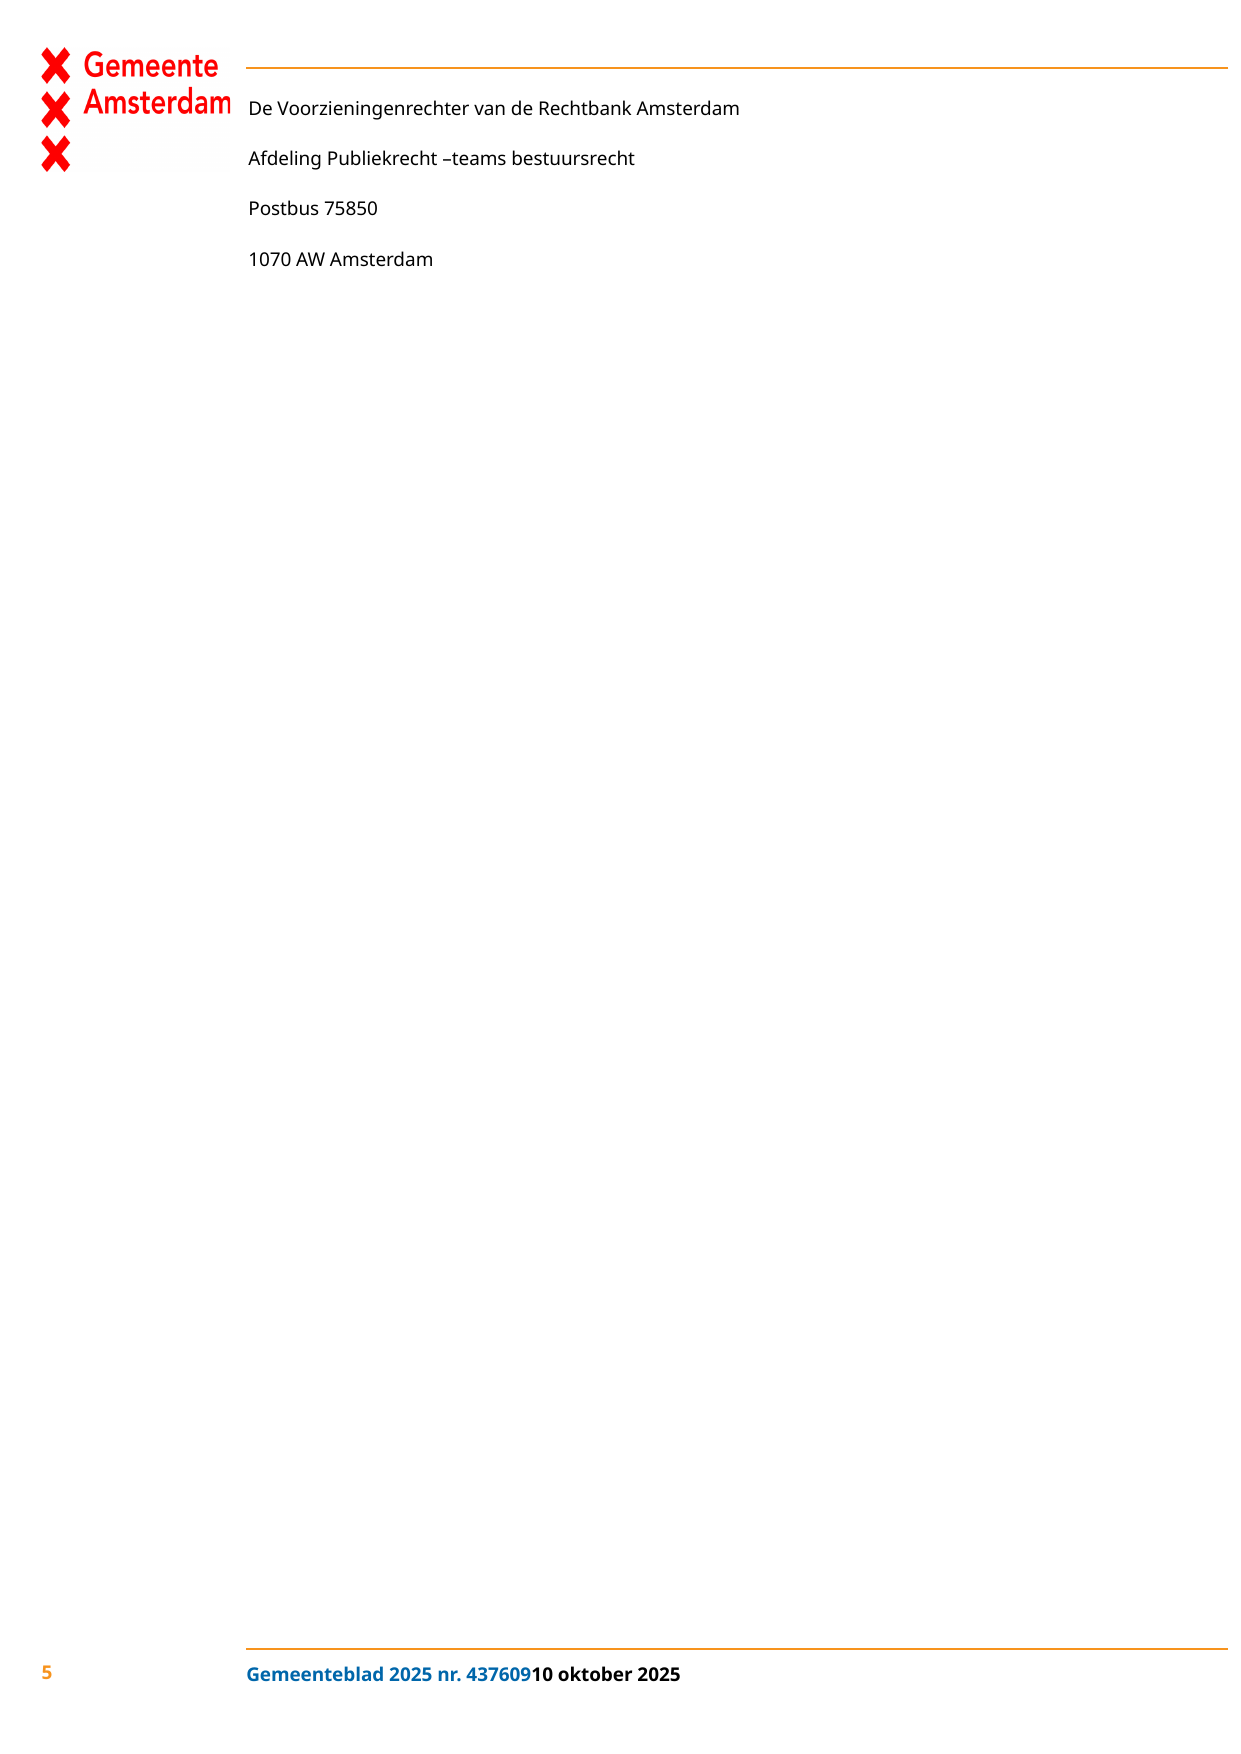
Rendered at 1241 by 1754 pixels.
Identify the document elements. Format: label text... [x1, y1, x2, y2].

text Afdeling Publiekrecht –teams bestuursrecht [248, 145, 1152, 171]
text De Voorzieningenrechter van de Rechtbank Amsterdam [248, 95, 1152, 121]
text 1070 AW Amsterdam [248, 246, 1152, 272]
picture [41, 47, 231, 172]
text Postbus 75850 [248, 196, 1152, 221]
